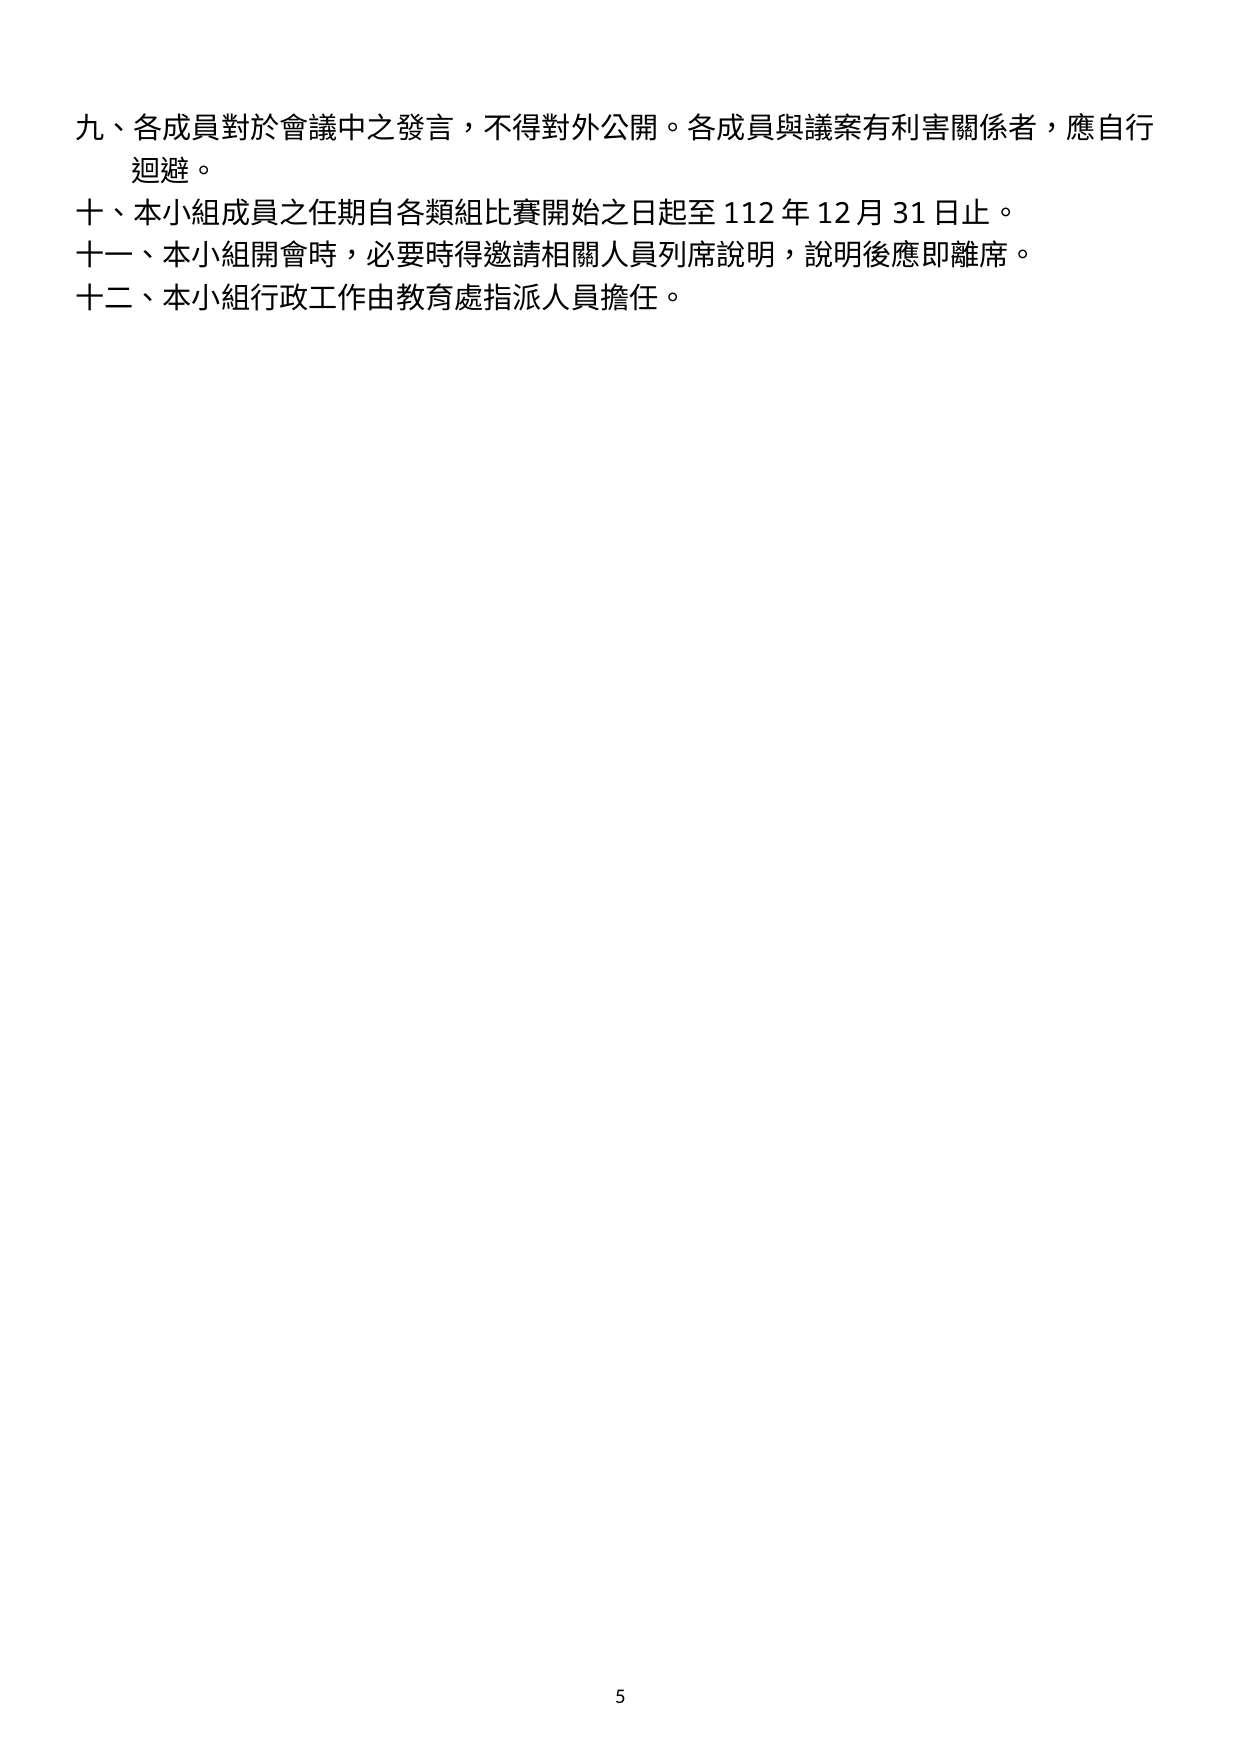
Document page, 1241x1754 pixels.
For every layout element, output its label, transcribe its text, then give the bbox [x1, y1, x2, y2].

text 十二、本小組行政工作由教育處指派人員擔任。 [75, 274, 1165, 316]
text 十一、本小組開會時，必要時得邀請相關人員列席說明，說明後應即離席。 [75, 232, 1165, 274]
text 十、本小組成員之任期自各類組比賽開始之日起至112年12月31日止。 [75, 189, 1165, 232]
text 九、各成員對於會議中之發言，不得對外公開。各成員與議案有利害關係者，應自行迴避。 [75, 105, 1165, 189]
